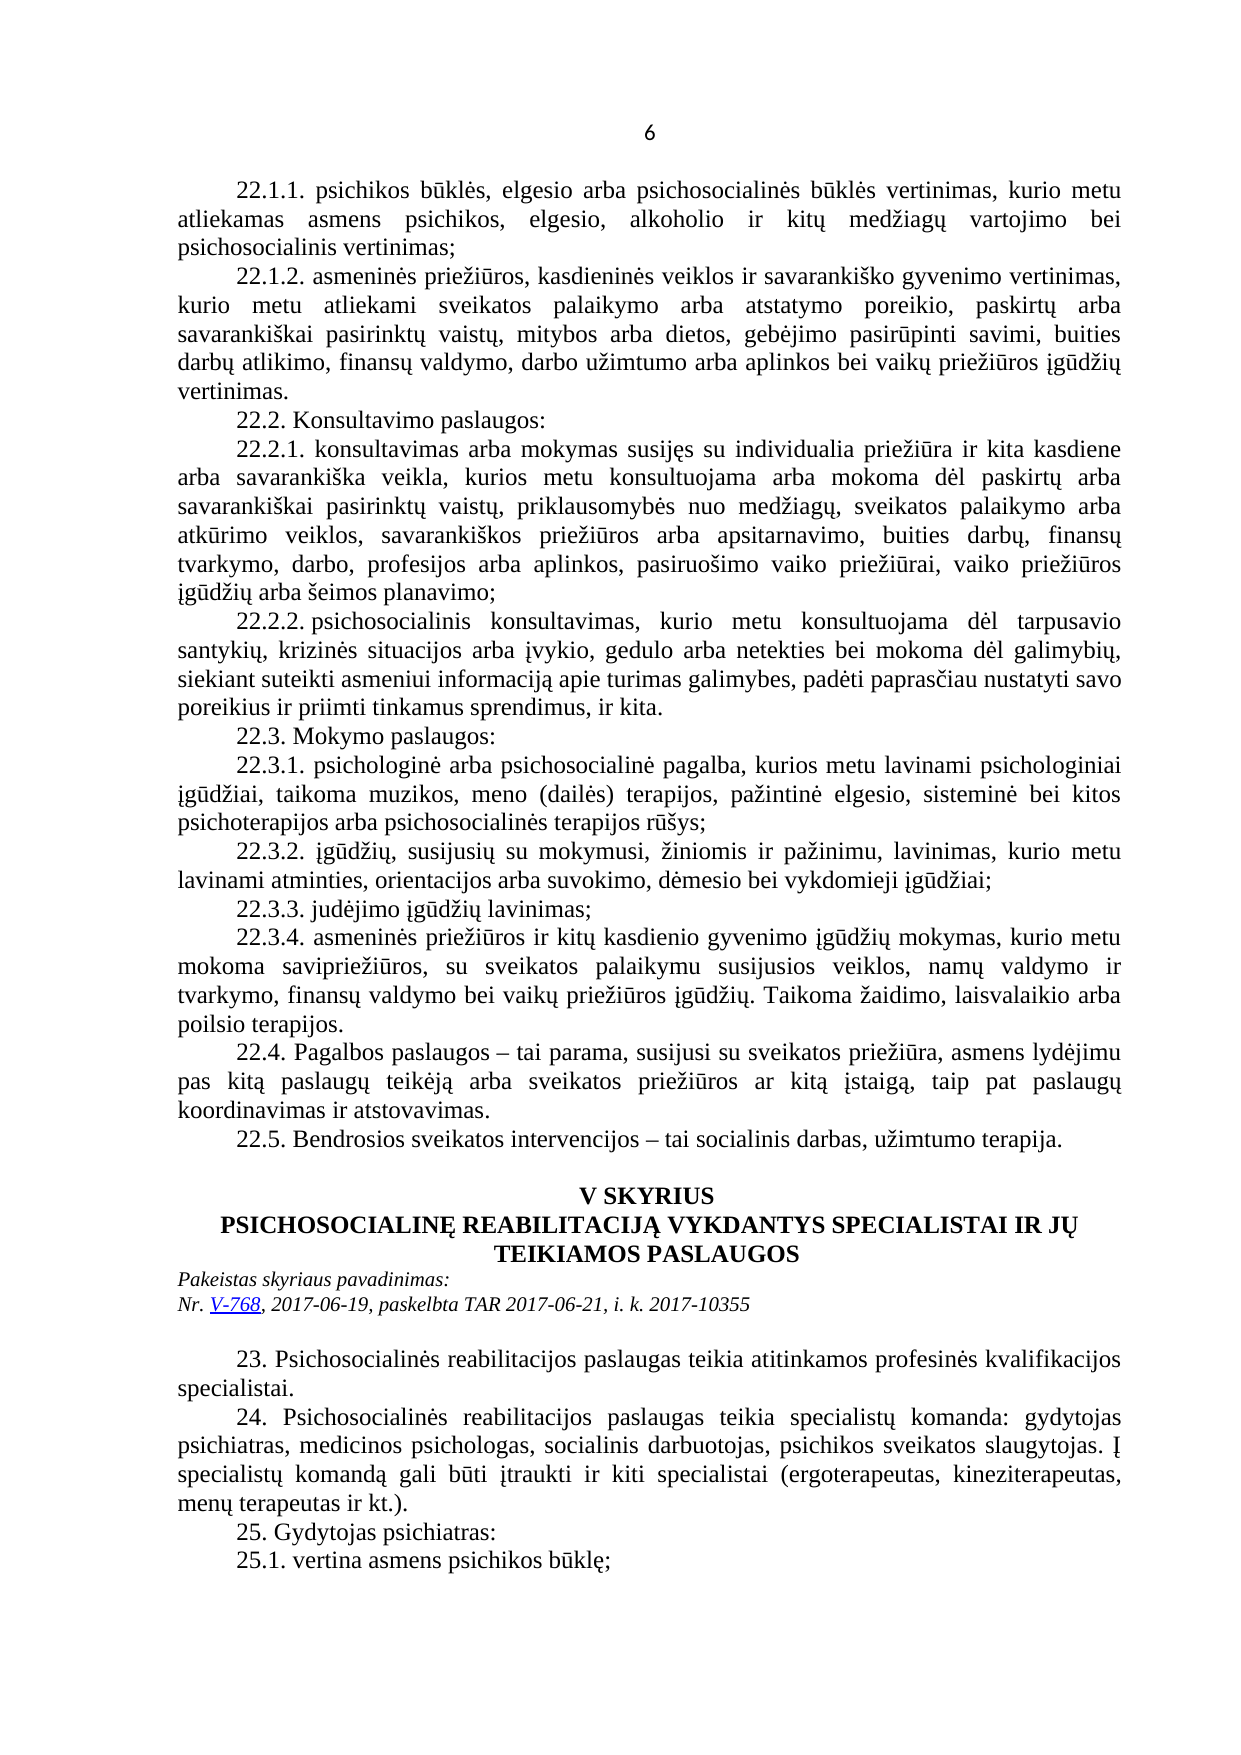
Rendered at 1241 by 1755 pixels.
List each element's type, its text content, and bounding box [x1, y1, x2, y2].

text V SKYRIUS PSICHOSOCIALINĘ REABILITACIJĄ VYKDANTYS SPECIALISTAI IR JŲ TEIKIAMOS PASLAUGOS [177, 1181, 1122, 1267]
text 22.2.2. psichosocialinis konsultavimas, kurio metu konsultuojama dėl tarpusavio santykių, krizinės situacijos arba įvykio, gedulo arba netekties bei mokoma dėl galimybių, siekiant suteikti asmeniui informaciją apie turimas galimybes, padėti paprasčiau nustatyti savo poreikius ir priimti tinkamus sprendimus, ir kita. [177, 606, 1122, 721]
text 22.3. Mokymo paslaugos: [177, 721, 1122, 750]
text 22.3.3. judėjimo įgūdžių lavinimas; [177, 894, 1122, 922]
text Nr. V-768, 2017-06-19, paskelbta TAR 2017-06-21, i. k. 2017-10355 [177, 1291, 1122, 1316]
text 23. Psichosocialinės reabilitacijos paslaugas teikia atitinkamos profesinės kvalifikacijos specialistai. [177, 1344, 1122, 1402]
text 22.1.2. asmeninės priežiūros, kasdieninės veiklos ir savarankiško gyvenimo vertinimas, kurio metu atliekami sveikatos palaikymo arba atstatymo poreikio, paskirtų arba savarankiškai pasirinktų vaistų, mitybos arba dietos, gebėjimo pasirūpinti savimi, buities darbų atlikimo, finansų valdymo, darbo užimtumo arba aplinkos bei vaikų priežiūros įgūdžių vertinimas. [177, 261, 1122, 405]
text 25. Gydytojas psichiatras: [177, 1517, 1122, 1546]
text Pakeistas skyriaus pavadinimas: [177, 1267, 1122, 1291]
text 22.3.1. psichologinė arba psichosocialinė pagalba, kurios metu lavinami psichologiniai įgūdžiai, taikoma muzikos, meno (dailės) terapijos, pažintinė elgesio, sisteminė bei kitos psichoterapijos arba psichosocialinės terapijos rūšys; [177, 750, 1122, 836]
text 24. Psichosocialinės reabilitacijos paslaugas teikia specialistų komanda: gydytojas psichiatras, medicinos psichologas, socialinis darbuotojas, psichikos sveikatos slaugytojas. Į specialistų komandą gali būti įtraukti ir kiti specialistai (ergoterapeutas, kineziterapeutas, menų terapeutas ir kt.). [177, 1402, 1122, 1517]
text 22.3.4. asmeninės priežiūros ir kitų kasdienio gyvenimo įgūdžių mokymas, kurio metu mokoma savipriežiūros, su sveikatos palaikymu susijusios veiklos, namų valdymo ir tvarkymo, finansų valdymo bei vaikų priežiūros įgūdžių. Taikoma žaidimo, laisvalaikio arba poilsio terapijos. [177, 922, 1122, 1037]
text 22.5. Bendrosios sveikatos intervencijos – tai socialinis darbas, užimtumo terapija. [177, 1124, 1122, 1152]
text 22.4. Pagalbos paslaugos – tai parama, susijusi su sveikatos priežiūra, asmens lydėjimu pas kitą paslaugų teikėją arba sveikatos priežiūros ar kitą įstaigą, taip pat paslaugų koordinavimas ir atstovavimas. [177, 1037, 1122, 1124]
text 22.3.2. įgūdžių, susijusių su mokymusi, žiniomis ir pažinimu, lavinimas, kurio metu lavinami atminties, orientacijos arba suvokimo, dėmesio bei vykdomieji įgūdžiai; [177, 836, 1122, 894]
text 22.2.1. konsultavimas arba mokymas susijęs su individualia priežiūra ir kita kasdiene arba savarankiška veikla, kurios metu konsultuojama arba mokoma dėl paskirtų arba savarankiškai pasirinktų vaistų, priklausomybės nuo medžiagų, sveikatos palaikymo arba atkūrimo veiklos, savarankiškos priežiūros arba apsitarnavimo, buities darbų, finansų tvarkymo, darbo, profesijos arba aplinkos, pasiruošimo vaiko priežiūrai, vaiko priežiūros įgūdžių arba šeimos planavimo; [177, 434, 1122, 606]
text 22.1.1. psichikos būklės, elgesio arba psichosocialinės būklės vertinimas, kurio metu atliekamas asmens psichikos, elgesio, alkoholio ir kitų medžiagų vartojimo bei psichosocialinis vertinimas; [177, 175, 1122, 261]
text 22.2. Konsultavimo paslaugos: [177, 405, 1122, 434]
text 25.1. vertina asmens psichikos būklę; [177, 1546, 1122, 1574]
